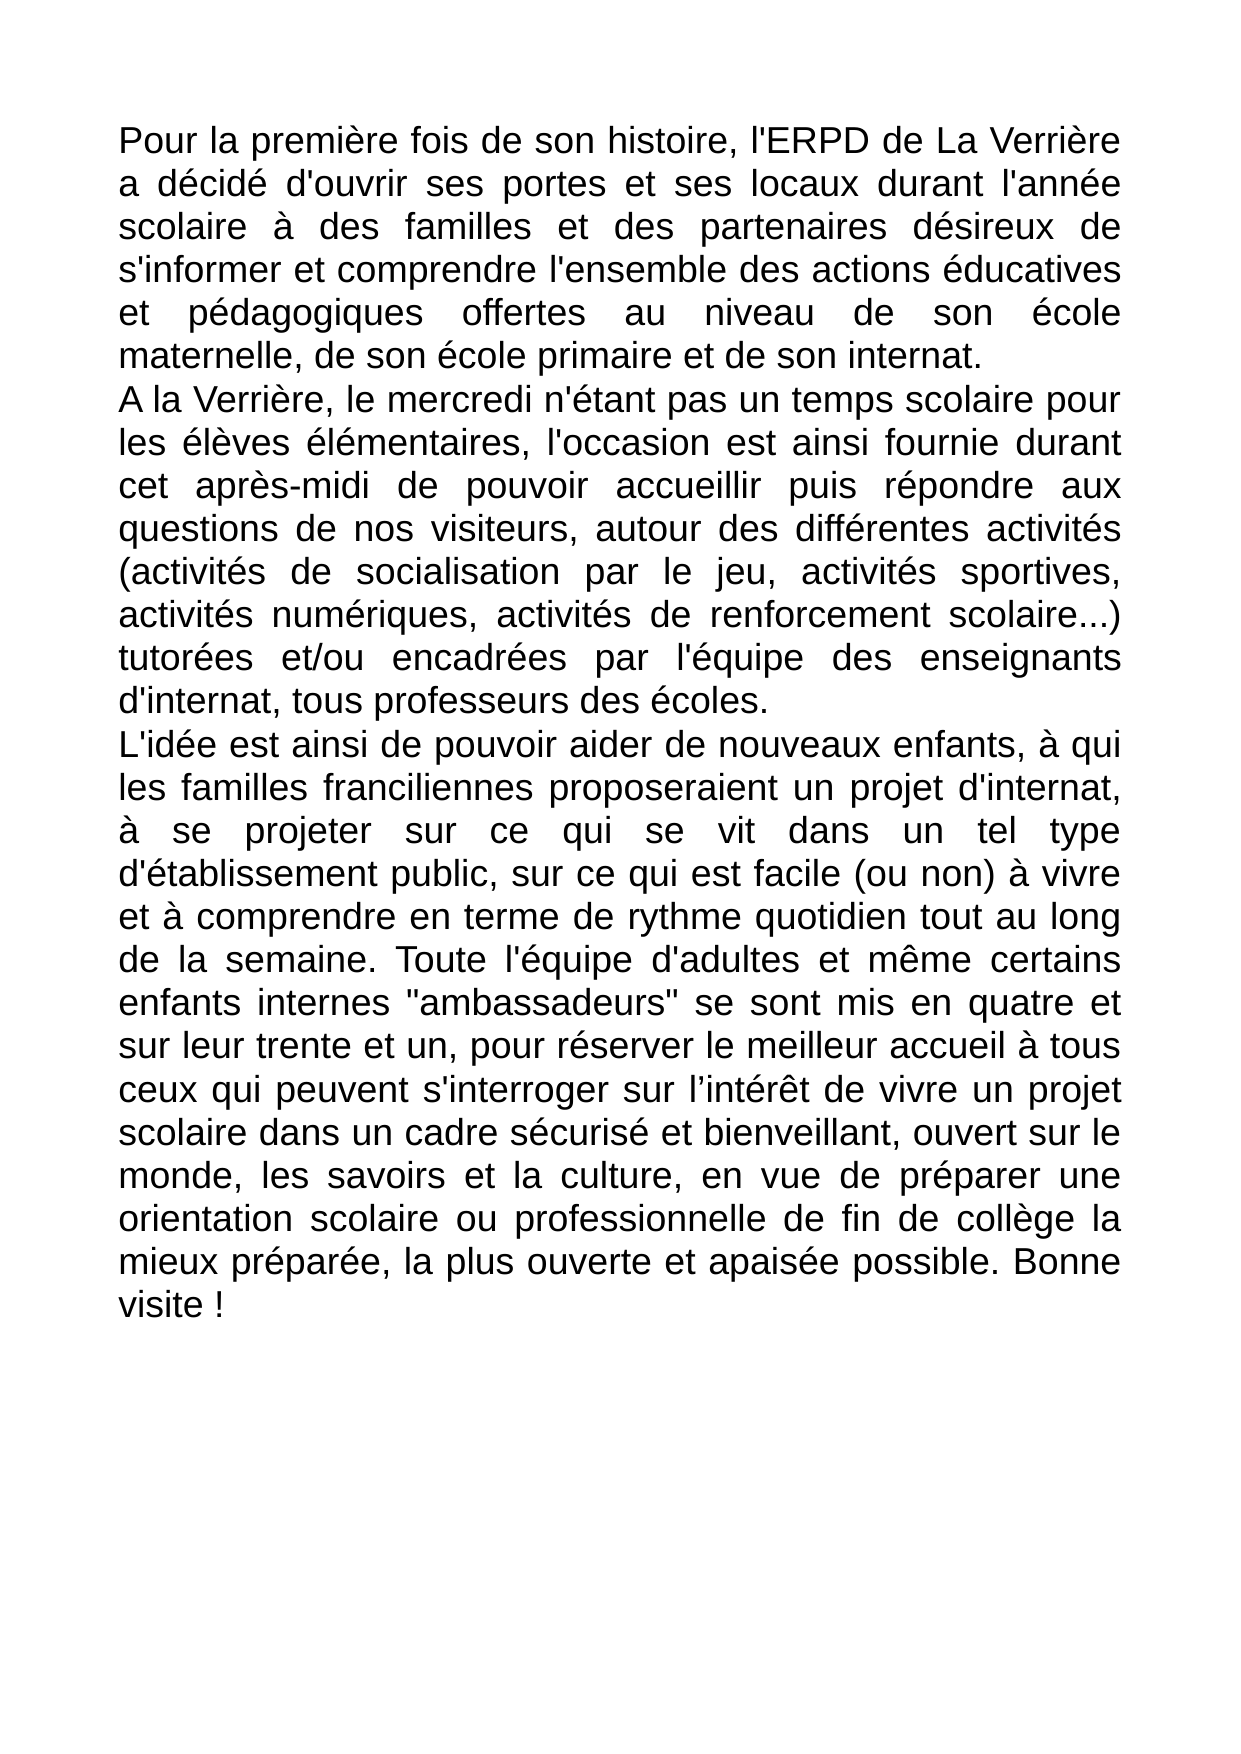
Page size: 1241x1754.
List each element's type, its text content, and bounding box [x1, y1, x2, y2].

text A la Verrière, le mercredi n'étant pas un temps scolaire pour les élèves élémentaires, l'occasion est ainsi fournie durant cet après-midi de pouvoir accueillir puis répondre aux questions de nos visiteurs, autour des différentes activités (activités de socialisation par le jeu, activités sportives, activités numériques, activités de renforcement scolaire...) tutorées et/ou encadrées par l'équipe des enseignants d'internat, tous professeurs des écoles. [118, 377, 1122, 722]
text L'idée est ainsi de pouvoir aider de nouveaux enfants, à qui les familles franciliennes proposeraient un projet d'internat, à se projeter sur ce qui se vit dans un tel type d'établissement public, sur ce qui est facile (ou non) à vivre et à comprendre en terme de rythme quotidien tout au long de la semaine. Toute l'équipe d'adultes et même certains enfants internes "ambassadeurs" se sont mis en quatre et sur leur trente et un, pour réserver le meilleur accueil à tous ceux qui peuvent s'interroger sur l’intérêt de vivre un projet scolaire dans un cadre sécurisé et bienveillant, ouvert sur le monde, les savoirs et la culture, en vue de préparer une orientation scolaire ou professionnelle de fin de collège la mieux préparée, la plus ouverte et apaisée possible. Bonne visite ! [118, 722, 1122, 1326]
text Pour la première fois de son histoire, l'ERPD de La Verrière a décidé d'ouvrir ses portes et ses locaux durant l'année scolaire à des familles et des partenaires désireux de s'informer et comprendre l'ensemble des actions éducatives et pédagogiques offertes au niveau de son école maternelle, de son école primaire et de son internat. [118, 118, 1122, 377]
